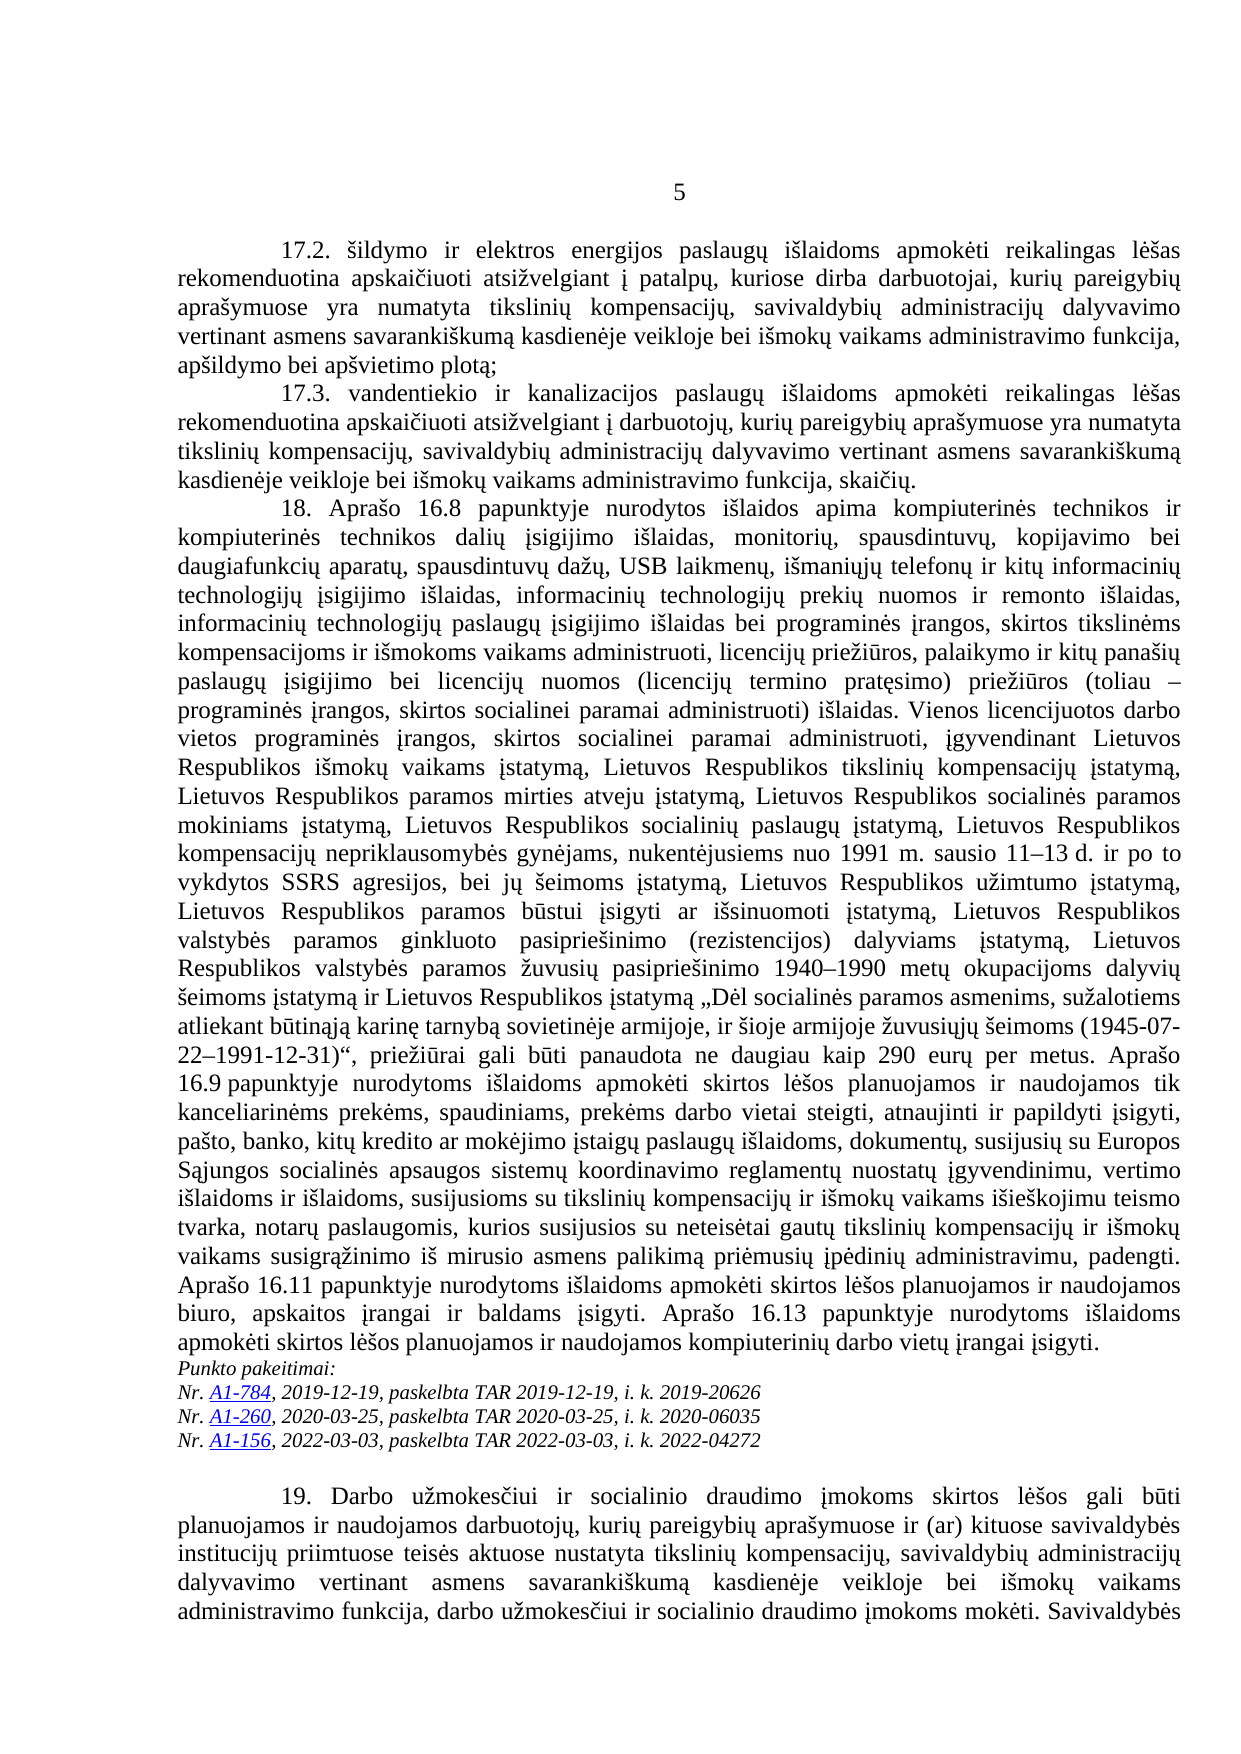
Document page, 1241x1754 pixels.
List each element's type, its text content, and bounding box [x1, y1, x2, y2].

text Nr. A1-156, 2022-03-03, paskelbta TAR 2022-03-03, i. k. 2022-04272 [177, 1428, 1181, 1452]
text 19. Darbo užmokesčiui ir socialinio draudimo įmokoms skirtos lėšos gali būti planuojamos ir naudojamos darbuotojų, kurių pareigybių aprašymuose ir (ar) kituose savivaldybės institucijų priimtuose teisės aktuose nustatyta tikslinių kompensacijų, savivaldybių administracijų dalyvavimo vertinant asmens savarankiškumą kasdienėje veikloje bei išmokų vaikams administravimo funkcija, darbo užmokesčiui ir socialinio draudimo įmokoms mokėti. Savivaldybės [177, 1481, 1181, 1625]
text 17.2. šildymo ir elektros energijos paslaugų išlaidoms apmokėti reikalingas lėšas rekomenduotina apskaičiuoti atsižvelgiant į patalpų, kuriose dirba darbuotojai, kurių pareigybių aprašymuose yra numatyta tikslinių kompensacijų, savivaldybių administracijų dalyvavimo vertinant asmens savarankiškumą kasdienėje veikloje bei išmokų vaikams administravimo funkcija, apšildymo bei apšvietimo plotą; [177, 235, 1181, 378]
text Nr. A1-260, 2020-03-25, paskelbta TAR 2020-03-25, i. k. 2020-06035 [177, 1404, 1181, 1428]
text 17.3. vandentiekio ir kanalizacijos paslaugų išlaidoms apmokėti reikalingas lėšas rekomenduotina apskaičiuoti atsižvelgiant į darbuotojų, kurių pareigybių aprašymuose yra numatyta tikslinių kompensacijų, savivaldybių administracijų dalyvavimo vertinant asmens savarankiškumą kasdienėje veikloje bei išmokų vaikams administravimo funkcija, skaičių. [177, 378, 1181, 493]
text Nr. A1-784, 2019-12-19, paskelbta TAR 2019-12-19, i. k. 2019-20626 [177, 1380, 1181, 1404]
text 18. Aprašo 16.8 papunktyje nurodytos išlaidos apima kompiuterinės technikos ir kompiuterinės technikos dalių įsigijimo išlaidas, monitorių, spausdintuvų, kopijavimo bei daugiafunkcių aparatų, spausdintuvų dažų, USB laikmenų, išmaniųjų telefonų ir kitų informacinių technologijų įsigijimo išlaidas, informacinių technologijų prekių nuomos ir remonto išlaidas, informacinių technologijų paslaugų įsigijimo išlaidas bei programinės įrangos, skirtos tikslinėms kompensacijoms ir išmokoms vaikams administruoti, licencijų priežiūros, palaikymo ir kitų panašių paslaugų įsigijimo bei licencijų nuomos (licencijų termino pratęsimo) priežiūros (toliau – programinės įrangos, skirtos socialinei paramai administruoti) išlaidas. Vienos licencijuotos darbo vietos programinės įrangos, skirtos socialinei paramai administruoti, įgyvendinant Lietuvos Respublikos išmokų vaikams įstatymą, Lietuvos Respublikos tikslinių kompensacijų įstatymą, Lietuvos Respublikos paramos mirties atveju įstatymą, Lietuvos Respublikos socialinės paramos mokiniams įstatymą, Lietuvos Respublikos socialinių paslaugų įstatymą, Lietuvos Respublikos kompensacijų nepriklausomybės gynėjams, nukentėjusiems nuo 1991 m. sausio 11–13 d. ir po to vykdytos SSRS agresijos, bei jų šeimoms įstatymą, Lietuvos Respublikos užimtumo įstatymą, Lietuvos Respublikos paramos būstui įsigyti ar išsinuomoti įstatymą, Lietuvos Respublikos valstybės paramos ginkluoto pasipriešinimo (rezistencijos) dalyviams įstatymą, Lietuvos Respublikos valstybės paramos žuvusių pasipriešinimo 1940–1990 metų okupacijoms dalyvių šeimoms įstatymą ir Lietuvos Respublikos įstatymą „Dėl socialinės paramos asmenims, sužalotiems atliekant būtinąją karinę tarnybą sovietinėje armijoje, ir šioje armijoje žuvusiųjų šeimoms (1945-07-22–1991-12-31)“, priežiūrai gali būti panaudota ne daugiau kaip 290 eurų per metus. Aprašo 16.9 papunktyje nurodytoms išlaidoms apmokėti skirtos lėšos planuojamos ir naudojamos tik kanceliarinėms prekėms, spaudiniams, prekėms darbo vietai steigti, atnaujinti ir papildyti įsigyti, pašto, banko, kitų kredito ar mokėjimo įstaigų paslaugų išlaidoms, dokumentų, susijusių su Europos Sąjungos socialinės apsaugos sistemų koordinavimo reglamentų nuostatų įgyvendinimu, vertimo išlaidoms ir išlaidoms, susijusioms su tikslinių kompensacijų ir išmokų vaikams išieškojimu teismo tvarka, notarų paslaugomis, kurios susijusios su neteisėtai gautų tikslinių kompensacijų ir išmokų vaikams susigrąžinimo iš mirusio asmens palikimą priėmusių įpėdinių administravimu, padengti. Aprašo 16.11 papunktyje nurodytoms išlaidoms apmokėti skirtos lėšos planuojamos ir naudojamos biuro, apskaitos įrangai ir baldams įsigyti. Aprašo 16.13 papunktyje nurodytoms išlaidoms apmokėti skirtos lėšos planuojamos ir naudojamos kompiuterinių darbo vietų įrangai įsigyti. [177, 493, 1181, 1356]
text Punkto pakeitimai: [177, 1356, 1181, 1380]
